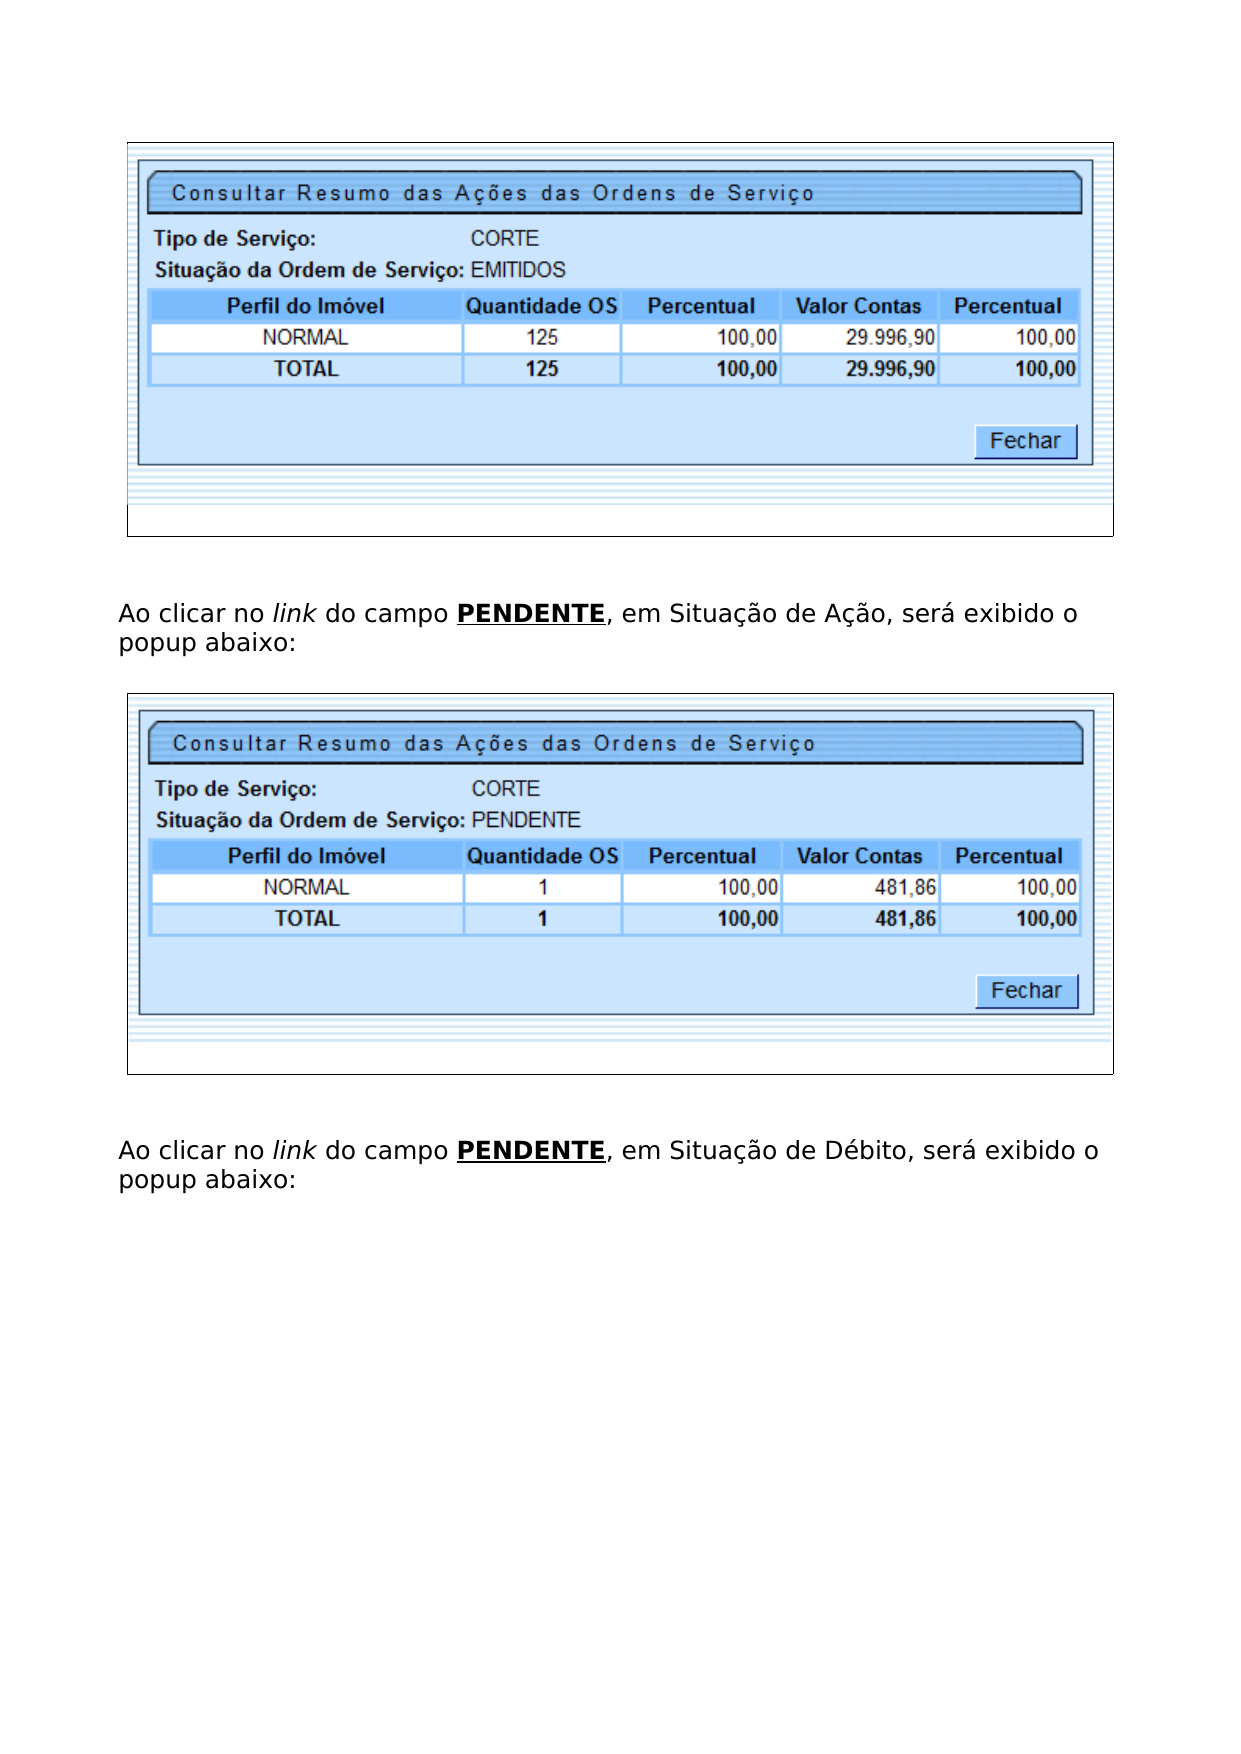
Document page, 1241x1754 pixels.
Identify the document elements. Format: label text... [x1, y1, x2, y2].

picture [127, 144, 1114, 505]
text Ao clicar no link do campo PENDENTE, em Situação de Ação, será exibido o popup abaixo: [118, 599, 1122, 657]
table_header [128, 694, 1113, 1074]
text Ao clicar no link do campo PENDENTE, em Situação de Débito, será exibido o popup abaixo: [118, 1136, 1122, 1194]
picture [128, 696, 1112, 1042]
table_header [128, 505, 1113, 536]
